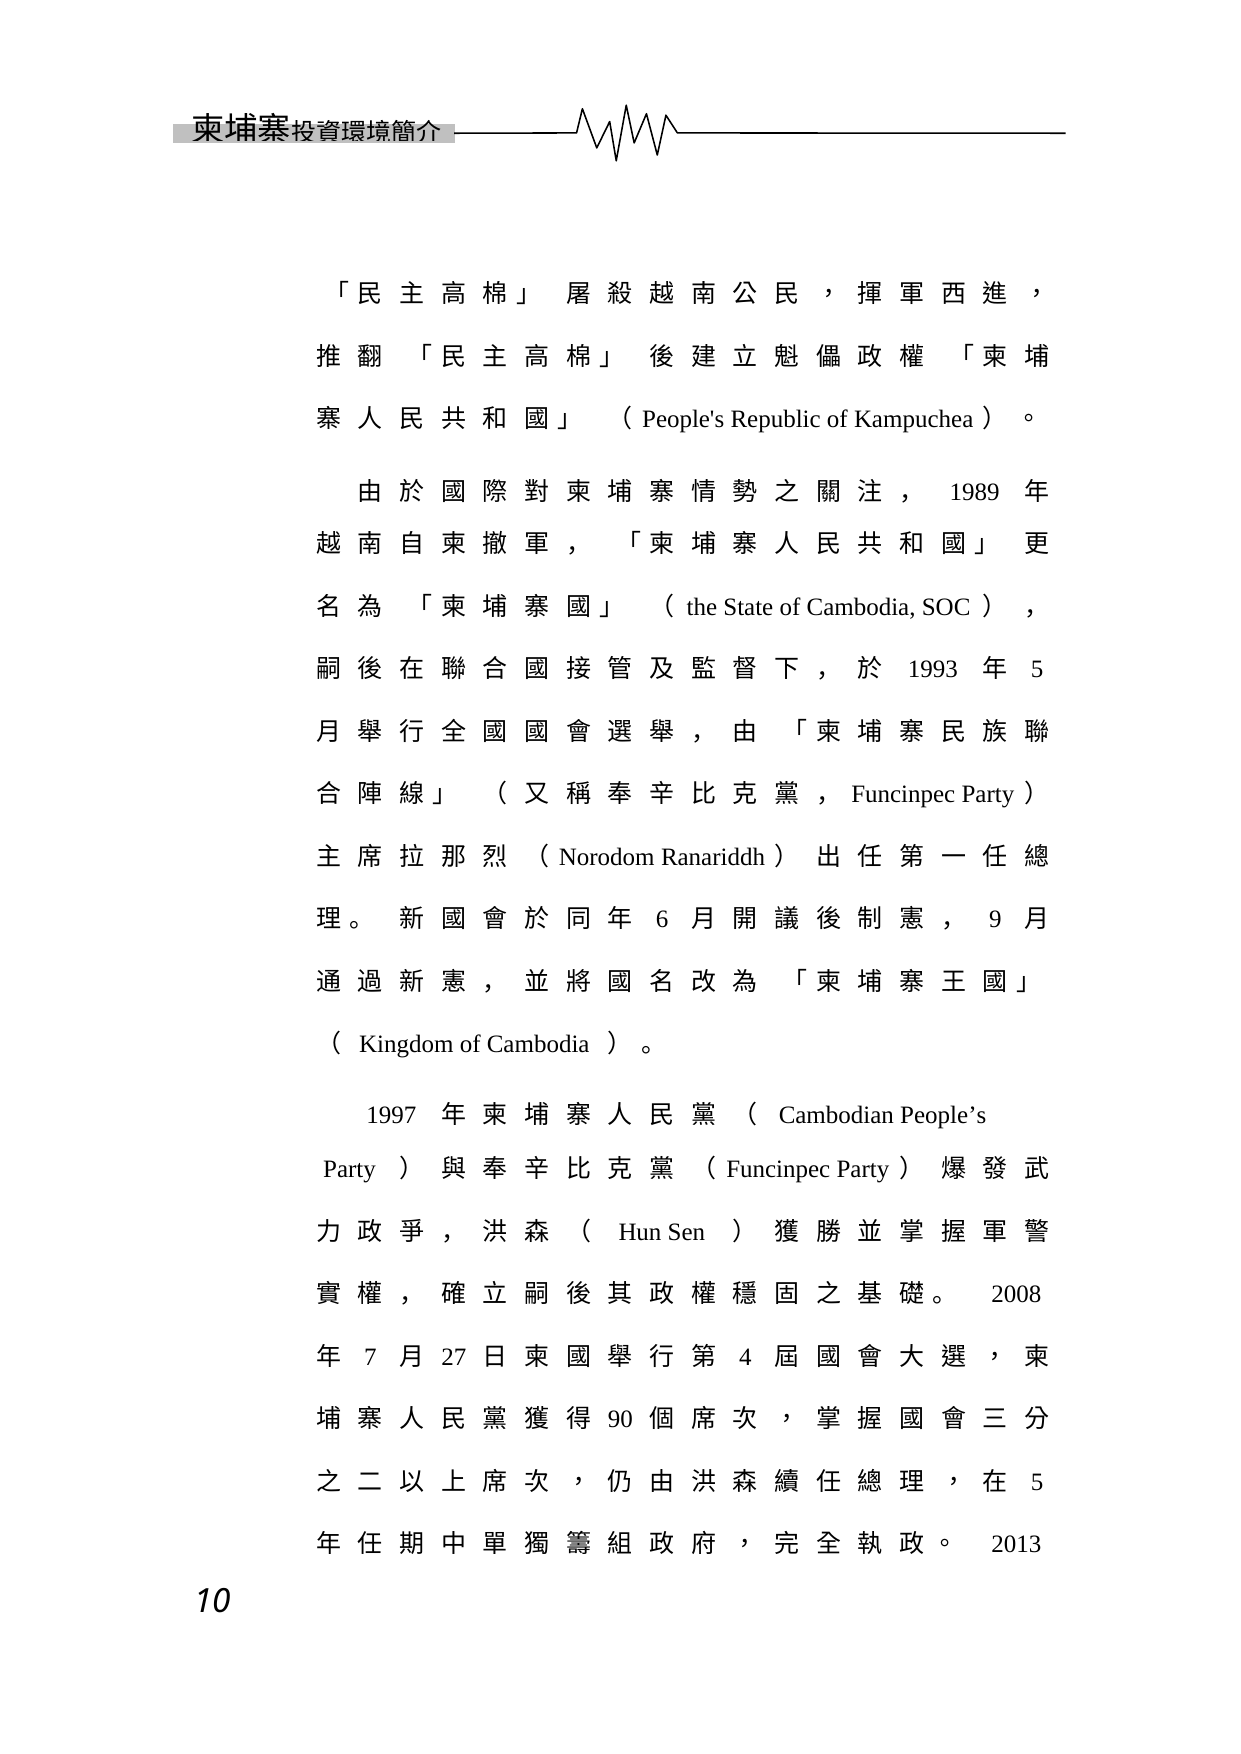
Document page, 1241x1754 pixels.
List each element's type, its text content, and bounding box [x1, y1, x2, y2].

text 1997年柬埔寨人民黨（Cambodian People’s Party）與奉辛比克黨（Funcinpec Party）爆發武力政爭，洪森（Hun Sen）獲勝並掌握軍警實權，確立嗣後其政權穩固之基礎。2008年7月27日柬國舉行第4屆國會大選，柬埔寨人民黨獲得90個席次，掌握國會三分之二以上席次，仍由洪森續任總理，在5年任期中單獨籌組政府，完全執政。2013 [281, 1063, 1058, 1563]
text 「民主高棉」屠殺越南公民，揮軍西進，推翻「民主高棉」後建立魁儡政權「柬埔寨人民共和國」（People's Republic of Kampuchea）。 [281, 250, 1058, 438]
text 由於國際對柬埔寨情勢之關注，1989年越南自柬撤軍，「柬埔寨人民共和國」更名為「柬埔寨國」（the State of Cambodia, SOC），嗣後在聯合國接管及監督下，於1993年5月舉行全國國會選舉，由「柬埔寨民族聯合陣線」（又稱奉辛比克黨，Funcinpec Party）主席拉那烈（Norodom Ranariddh）出任第一任總理。新國會於同年6月開議後制憲，9月通過新憲，並將國名改為「柬埔寨王國」（Kingdom of Cambodia）。 [281, 438, 1058, 1063]
